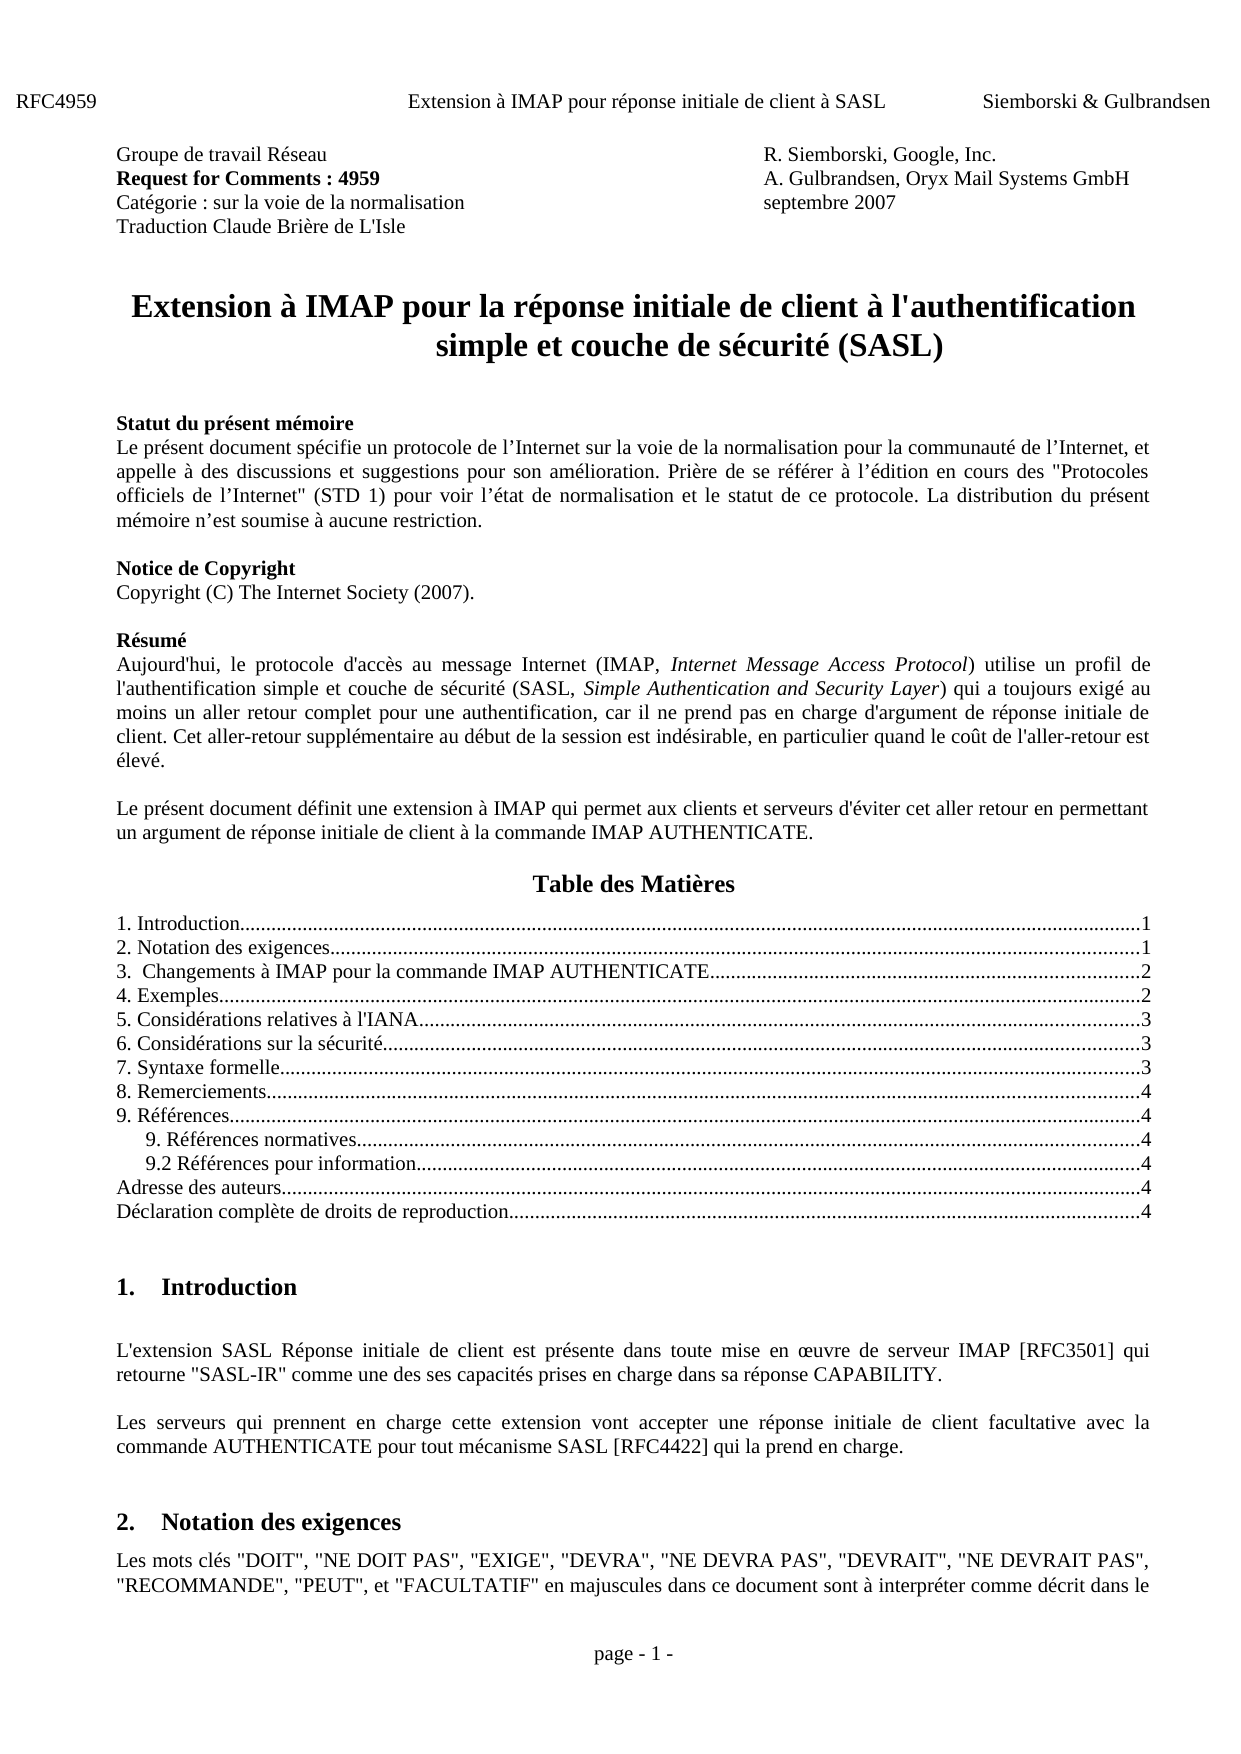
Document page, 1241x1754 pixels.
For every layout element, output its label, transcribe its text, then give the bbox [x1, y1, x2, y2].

text Le présent document spécifie un protocole de l’Internet sur la voie de la normalisation pour la communauté de l’Internet, et appelle à des discussions et suggestions pour son amélioration. Prière de se référer à l’édition en cours des "Protocoles officiels de l’Internet" (STD 1) pour voir l’état de normalisation et le statut de ce protocole. La distribution du présent mémoire n’est soumise à aucune restriction. [116, 435, 1151, 532]
text 4. Exemples 2 [116, 983, 1151, 1007]
text 5. Considérations relatives à l'IANA 3 [116, 1007, 1151, 1031]
text Extension à IMAP pour la réponse initiale de client à l'authentification simple et couche de sécurité (SASL) [116, 286, 1151, 363]
text 1. Introduction 1 [116, 911, 1151, 935]
text 2. Notation des exigences 1 [116, 935, 1151, 959]
text 6. Considérations sur la sécurité 3 [116, 1031, 1151, 1055]
text Déclaration complète de droits de reproduction 4 [116, 1199, 1151, 1223]
text 9.2 Références pour information 4 [145, 1151, 1151, 1175]
text Copyright (C) The Internet Society (2007). [116, 580, 1151, 604]
text Catégorie : sur la voie de la normalisation septembre 2007 [116, 190, 1151, 214]
text 8. Remerciements 4 [116, 1079, 1151, 1103]
text Notice de Copyright [116, 556, 1151, 580]
text L'extension SASL Réponse initiale de client est présente dans toute mise en œuvre de serveur IMAP [RFC3501] qui retourne "SASL-IR" comme une des ses capacités prises en charge dans sa réponse CAPABILITY. [116, 1338, 1151, 1386]
text Les mots clés "DOIT", "NE DOIT PAS", "EXIGE", "DEVRA", "NE DEVRA PAS", "DEVRAIT", "NE DEVRAIT PAS", "RECOMMANDE", "PEUT", et "FACULTATIF" en majuscules dans ce document sont à interpréter comme décrit dans le [116, 1548, 1151, 1597]
text 3. Changements à IMAP pour la commande IMAP AUTHENTICATE 2 [116, 959, 1151, 983]
subtitle 2. Notation des exigences [116, 1507, 1151, 1536]
subtitle 1. Introduction [116, 1272, 1151, 1301]
subtitle Table des Matières [116, 869, 1151, 898]
text Request for Comments : 4959 A. Gulbrandsen, Oryx Mail Systems GmbH [116, 166, 1151, 190]
text 9. Références normatives 4 [145, 1127, 1151, 1151]
text 7. Syntaxe formelle 3 [116, 1055, 1151, 1079]
text Le présent document définit une extension à IMAP qui permet aux clients et serveurs d'éviter cet aller retour en permettant un argument de réponse initiale de client à la commande IMAP AUTHENTICATE. [116, 796, 1151, 844]
text Statut du présent mémoire [116, 411, 1151, 435]
text Les serveurs qui prennent en charge cette extension vont accepter une réponse initiale de client facultative avec la commande AUTHENTICATE pour tout mécanisme SASL [RFC4422] qui la prend en charge. [116, 1410, 1151, 1458]
text Aujourd'hui, le protocole d'accès au message Internet (IMAP, Internet Message Access Protocol) utilise un profil de l'authentification simple et couche de sécurité (SASL, Simple Authentication and Security Layer) qui a toujours exigé au moins un aller retour complet pour une authentification, car il ne prend pas en charge d'argument de réponse initiale de client. Cet aller-retour supplémentaire au début de la session est indésirable, en particulier quand le coût de l'aller-retour est élevé. [116, 652, 1151, 772]
text Adresse des auteurs 4 [116, 1175, 1151, 1199]
text Traduction Claude Brière de L'Isle [116, 214, 1151, 238]
text 9. Références 4 [116, 1103, 1151, 1127]
text Groupe de travail Réseau R. Siemborski, Google, Inc. [116, 142, 1151, 166]
text Résumé [116, 628, 1151, 652]
